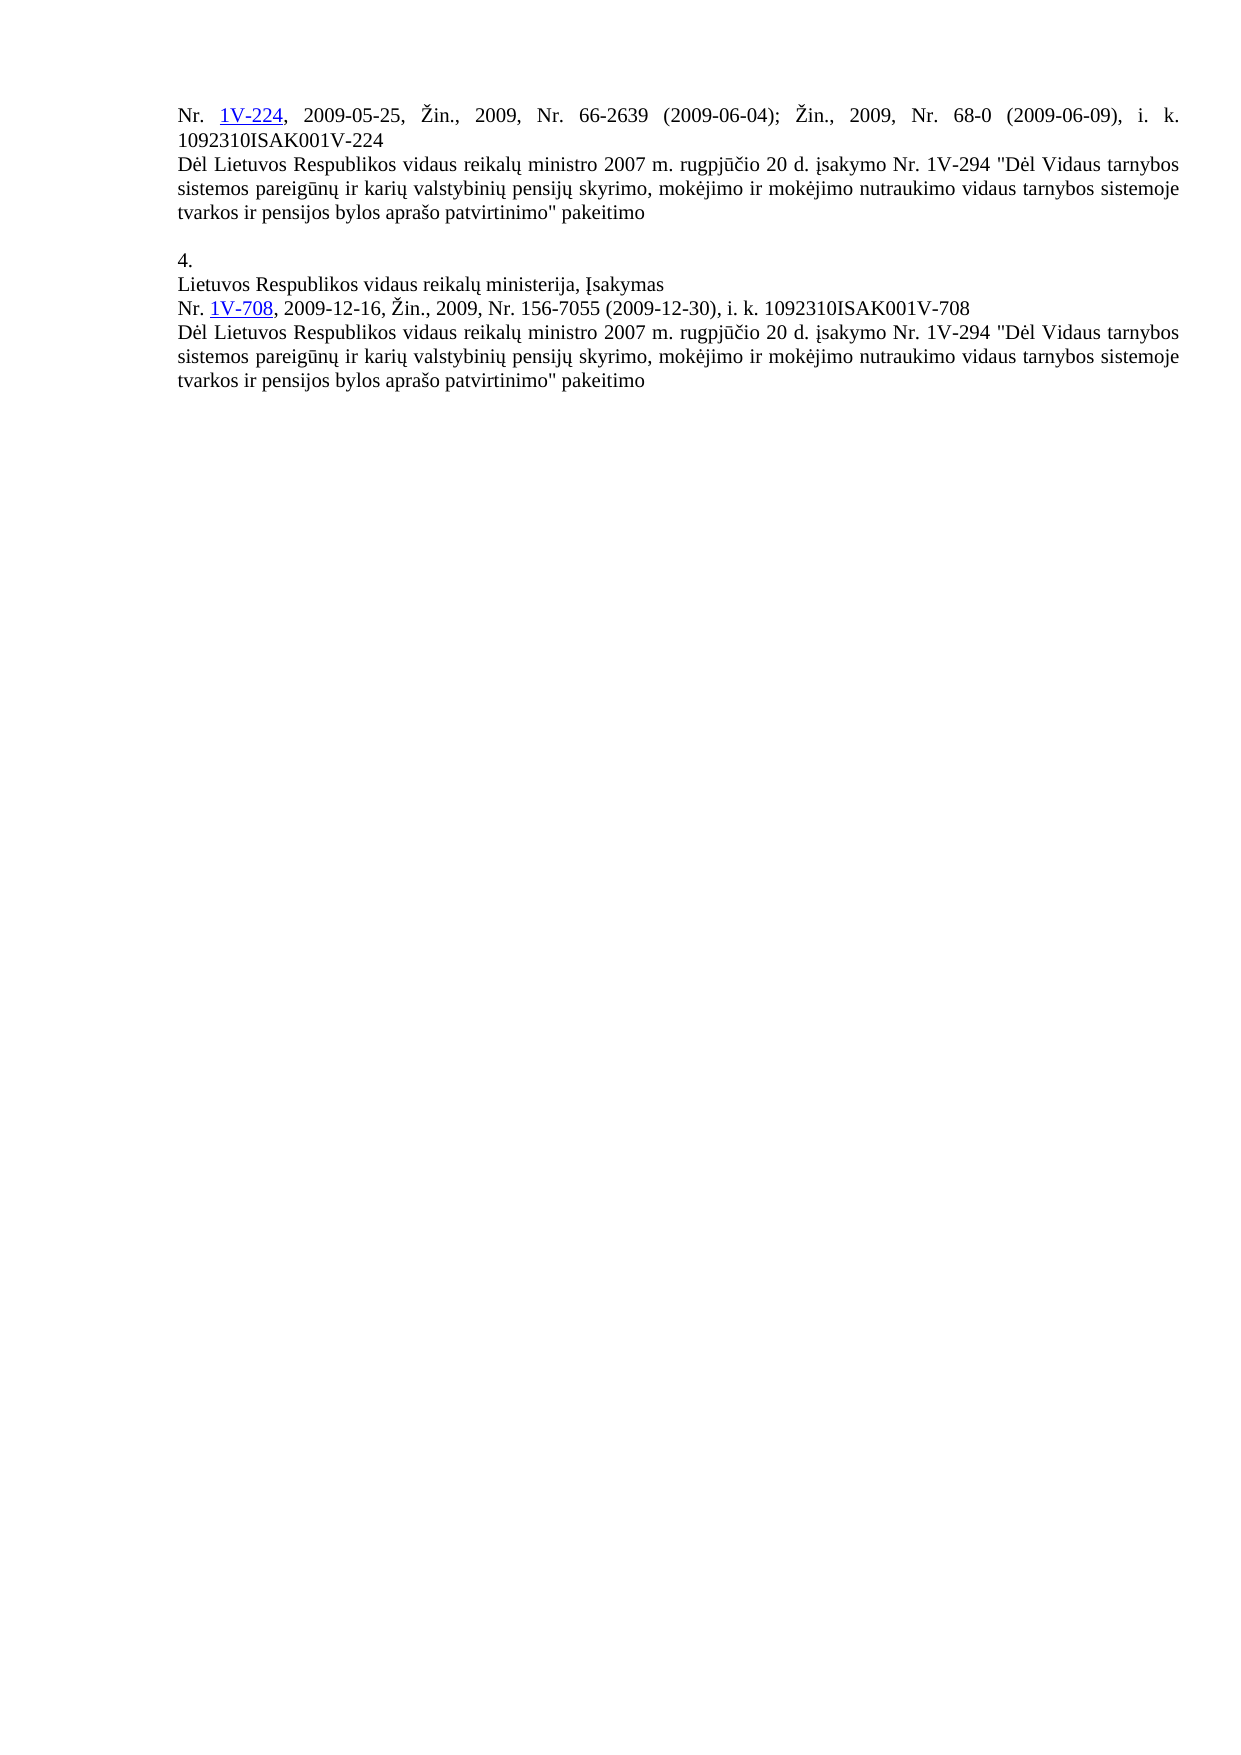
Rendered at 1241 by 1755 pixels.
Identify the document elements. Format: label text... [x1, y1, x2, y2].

text Dėl Lietuvos Respublikos vidaus reikalų ministro 2007 m. rugpjūčio 20 d. įsakymo Nr. 1V-294 "Dėl Vidaus tarnybos sistemos pareigūnų ir karių valstybinių pensijų skyrimo, mokėjimo ir mokėjimo nutraukimo vidaus tarnybos sistemoje tvarkos ir pensijos bylos aprašo patvirtinimo" pakeitimo [177, 320, 1181, 392]
text 4. [177, 248, 1181, 272]
text Nr. 1V-708, 2009-12-16, Žin., 2009, Nr. 156-7055 (2009-12-30), i. k. 1092310ISAK001V-708 [177, 296, 1181, 320]
text Lietuvos Respublikos vidaus reikalų ministerija, Įsakymas [177, 272, 1181, 296]
text Dėl Lietuvos Respublikos vidaus reikalų ministro 2007 m. rugpjūčio 20 d. įsakymo Nr. 1V-294 "Dėl Vidaus tarnybos sistemos pareigūnų ir karių valstybinių pensijų skyrimo, mokėjimo ir mokėjimo nutraukimo vidaus tarnybos sistemoje tvarkos ir pensijos bylos aprašo patvirtinimo" pakeitimo [177, 152, 1181, 224]
text Nr. 1V-224, 2009-05-25, Žin., 2009, Nr. 66-2639 (2009-06-04); Žin., 2009, Nr. 68-0 (2009-06-09), i. k. 1092310ISAK001V-224 [177, 103, 1181, 152]
